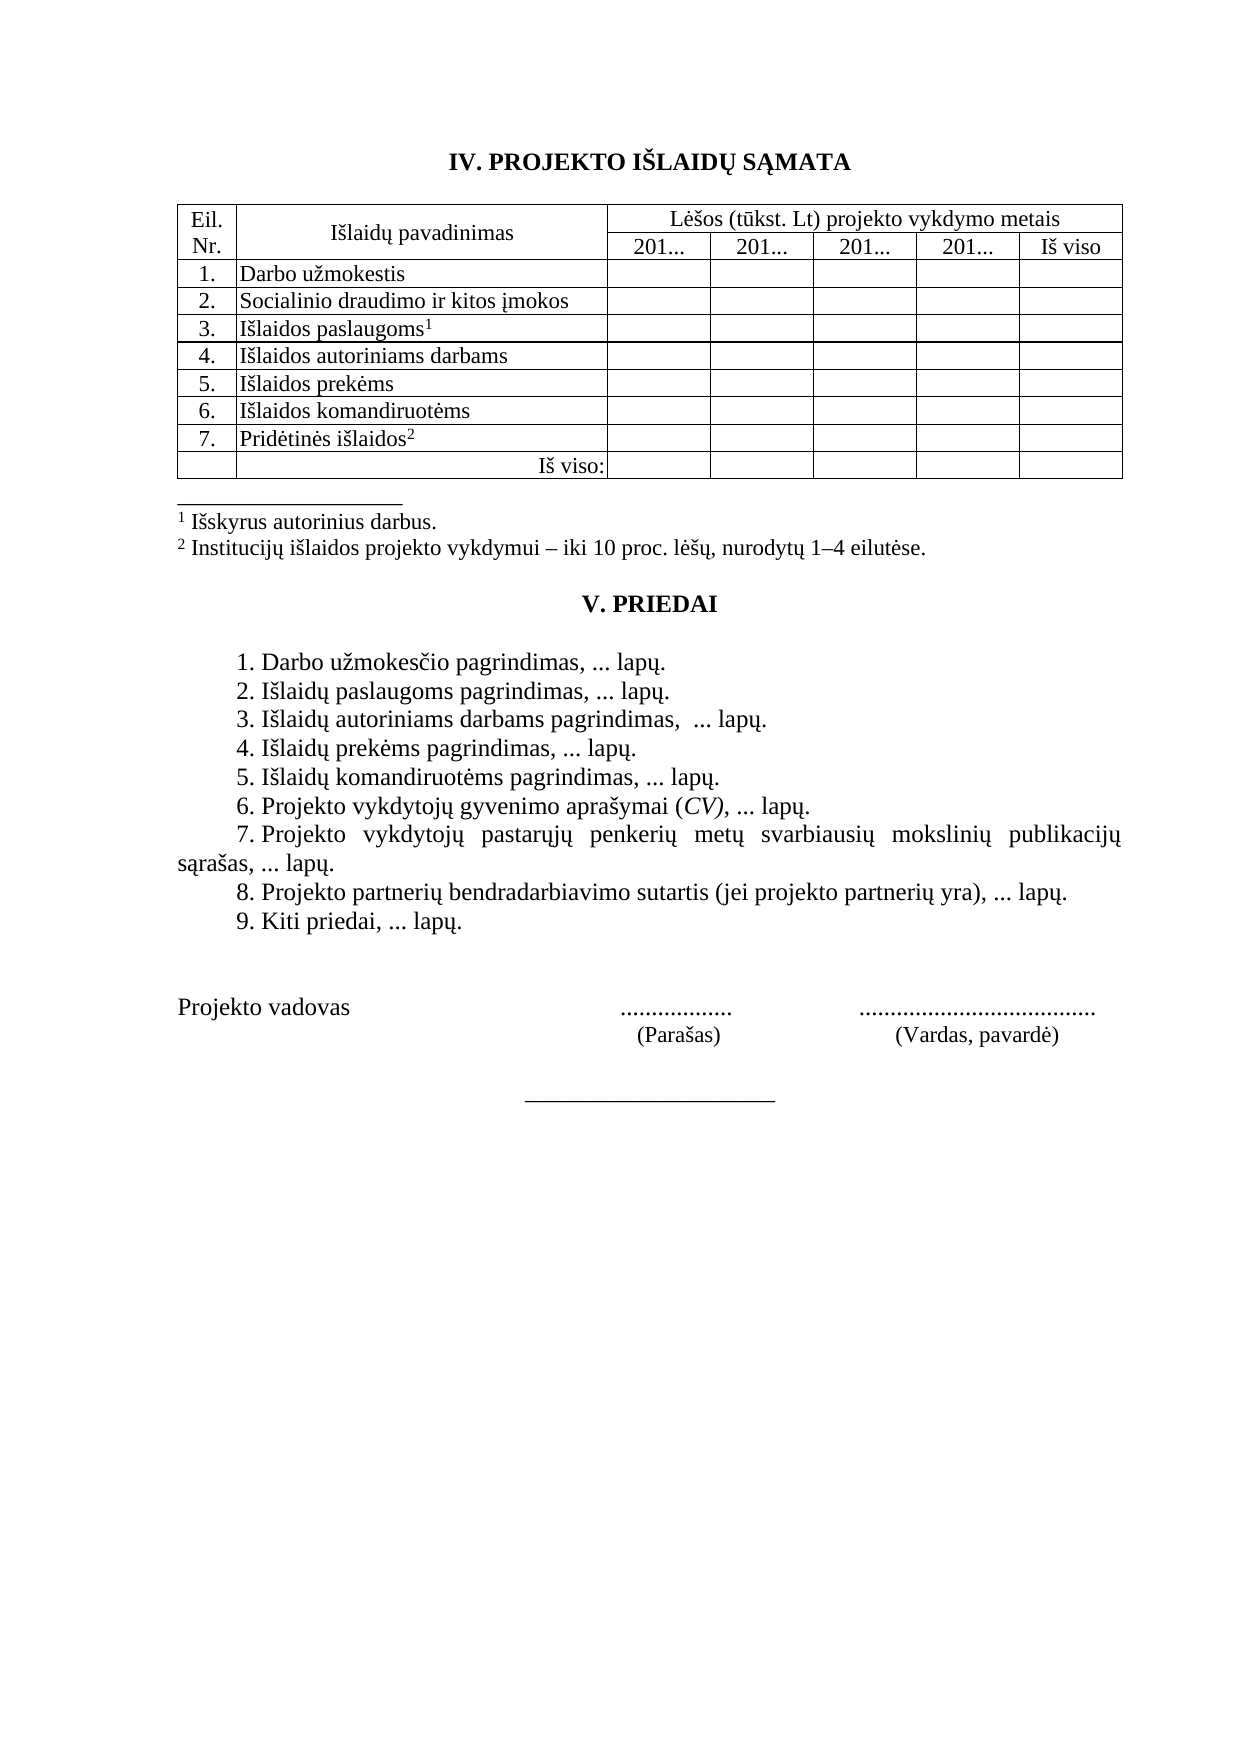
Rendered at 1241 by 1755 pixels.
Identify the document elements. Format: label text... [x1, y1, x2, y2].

table_cell 201... [814, 233, 916, 259]
text 2 Institucijų išlaidos projekto vykdymui – iki 10 proc. lėšų, nurodytų 1–4 eilutėse. [177, 534, 1122, 561]
table_cell [814, 315, 916, 341]
table_cell [608, 452, 710, 478]
table_cell [917, 425, 1019, 451]
text 7. Projekto vykdytojų pastarųjų penkerių metų svarbiausių mokslinių publikacijų sąrašas, ... lapų. [177, 819, 1122, 877]
table_cell [1020, 288, 1122, 314]
table_cell Iš viso [1020, 233, 1122, 259]
table_cell [711, 425, 813, 451]
table_cell [1020, 343, 1122, 369]
table_cell [711, 452, 813, 478]
table_cell [1020, 315, 1122, 341]
table_cell 201... [711, 233, 813, 259]
table_cell [917, 370, 1019, 396]
table_cell [814, 397, 916, 423]
table_cell [711, 370, 813, 396]
table_cell Socialinio draudimo ir kitos įmokos [237, 288, 607, 314]
table_cell [814, 425, 916, 451]
table_cell [917, 315, 1019, 341]
text V. PRIEDAI [177, 589, 1122, 618]
text __________________ [177, 479, 1122, 508]
table_cell [917, 343, 1019, 369]
text 4. Išlaidų prekėms pagrindimas, ... lapų. [177, 733, 1122, 762]
table_cell [711, 288, 813, 314]
table_cell [814, 260, 916, 287]
table_cell 7. [178, 425, 236, 451]
table_cell [608, 370, 710, 396]
table_cell [1020, 370, 1122, 396]
table_cell [608, 425, 710, 451]
table_cell [1020, 397, 1122, 423]
table_cell 6. [178, 397, 236, 423]
table_cell Darbo užmokestis [237, 260, 607, 287]
table_cell Pridėtinės išlaidos2 [237, 425, 607, 451]
text Projekto vadovas .................. ...................................... [177, 992, 1122, 1021]
table_cell 201... [917, 233, 1019, 259]
table_cell [608, 397, 710, 423]
text (Parašas) (Vardas, pavardė) [177, 1021, 1122, 1047]
table_cell Išlaidos paslaugoms1 [237, 315, 607, 341]
table_cell 5. [178, 370, 236, 396]
table_cell [711, 397, 813, 423]
text 3. Išlaidų autoriniams darbams pagrindimas, ... lapų. [177, 704, 1122, 733]
table_cell 4. [178, 343, 236, 369]
table_cell [711, 343, 813, 369]
table_cell 2. [178, 288, 236, 314]
table_cell Išlaidos autoriniams darbams [237, 343, 607, 369]
text 8. Projekto partnerių bendradarbiavimo sutartis (jei projekto partnerių yra), ... lapų. [177, 877, 1122, 906]
table_cell [814, 452, 916, 478]
table_header Eil. Nr. [178, 205, 236, 259]
table_cell [917, 452, 1019, 478]
table_cell [814, 343, 916, 369]
table_cell 201... [608, 233, 710, 259]
text 2. Išlaidų paslaugoms pagrindimas, ... lapų. [177, 676, 1122, 704]
text IV. PROJEKTO IŠLAIDŲ SĄMATA [177, 147, 1122, 176]
table_cell [711, 260, 813, 287]
table_cell [608, 343, 710, 369]
table_cell [814, 370, 916, 396]
table_cell [917, 397, 1019, 423]
table_cell Išlaidos komandiruotėms [237, 397, 607, 423]
text ____________________ [177, 1076, 1122, 1105]
table_cell [711, 315, 813, 341]
table_cell [1020, 425, 1122, 451]
text 1 Išskyrus autorinius darbus. [177, 508, 1122, 534]
table_header Lėšos (tūkst. Lt) projekto vykdymo metais [608, 205, 1122, 232]
table_header Išlaidų pavadinimas [237, 205, 607, 259]
table_cell [814, 288, 916, 314]
table_cell [917, 260, 1019, 287]
table_cell Išlaidos prekėms [237, 370, 607, 396]
table_cell [608, 315, 710, 341]
text 9. Kiti priedai, ... lapų. [177, 906, 1122, 934]
table_cell Iš viso: [237, 452, 607, 478]
table_cell 1. [178, 260, 236, 287]
table_cell [178, 452, 236, 478]
table_cell [608, 260, 710, 287]
text 6. Projekto vykdytojų gyvenimo aprašymai (CV), ... lapų. [177, 791, 1122, 819]
table_cell [1020, 452, 1122, 478]
table_cell [917, 288, 1019, 314]
table_cell [608, 288, 710, 314]
table_cell [1020, 260, 1122, 287]
table_cell 3. [178, 315, 236, 341]
text 5. Išlaidų komandiruotėms pagrindimas, ... lapų. [177, 762, 1122, 791]
text 1. Darbo užmokesčio pagrindimas, ... lapų. [177, 647, 1122, 676]
